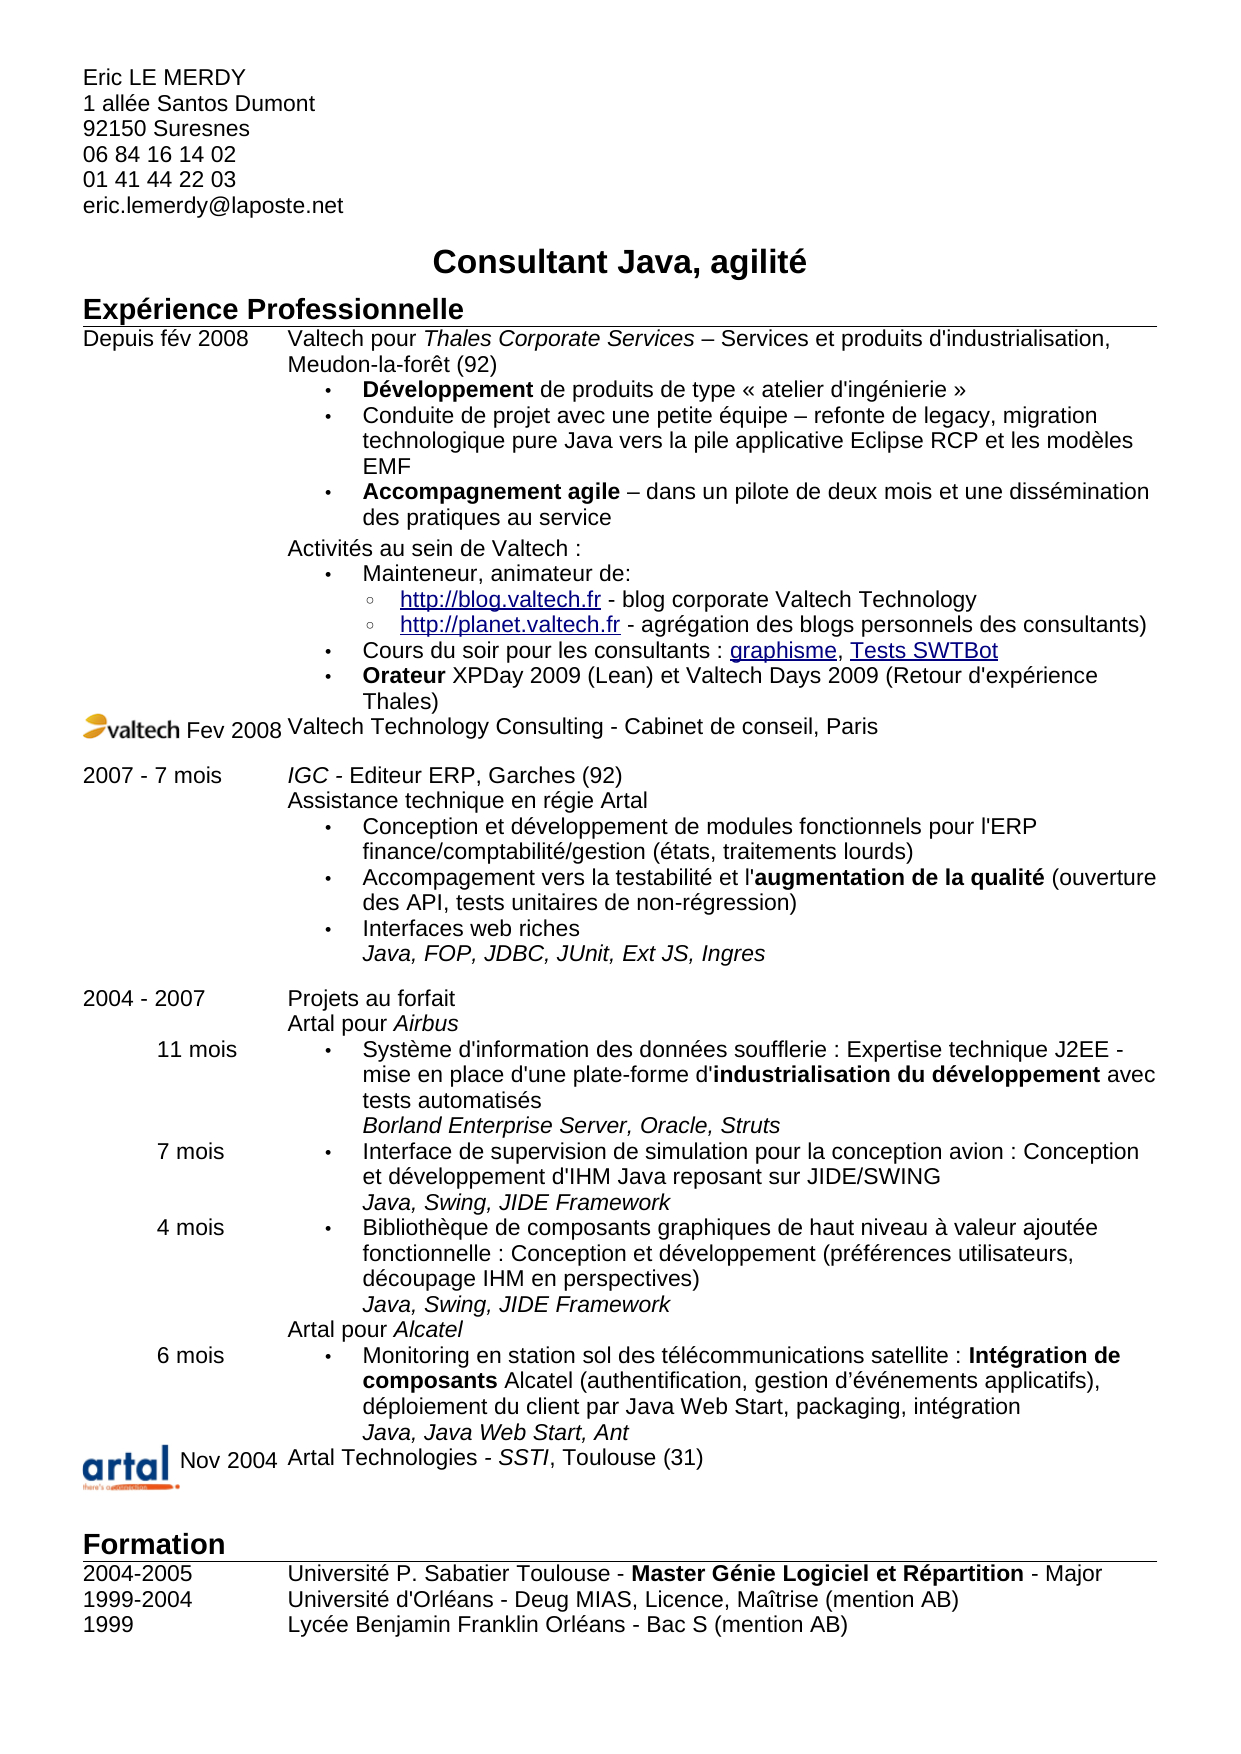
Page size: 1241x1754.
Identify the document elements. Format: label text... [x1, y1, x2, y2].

table_cell [83, 1491, 1157, 1528]
table_cell 1999 [83, 1612, 287, 1638]
table_cell Artal pour Alcatel [288, 1317, 1157, 1343]
table_cell Interface de supervision de simulation pour la conception avion : Conception et développement d'IHM Java reposant sur JIDE/SWING Java, Swing, JIDE Framework [288, 1139, 1157, 1215]
table_cell 4 mois [83, 1215, 287, 1317]
table_cell IGC - Editeur ERP, Garches (92) Assistance technique en régie Artal Conception et développement de modules fonctionnels pour l'ERP finance/comptabilité/gestion (états, traitements lourds) Accompagement vers la testabilité et l'augmentation de la qualité (ouverture des API, tests unitaires de non-régression) Interfaces web riches Java, FOP, JDBC, JUnit, Ext JS, Ingres [288, 763, 1157, 967]
table_cell Formation [83, 1528, 1157, 1561]
table_cell [83, 744, 287, 762]
table_cell 2004-2005 [83, 1562, 287, 1587]
subtitle Consultant Java, agilité [83, 243, 1157, 280]
table_cell [83, 535, 287, 714]
table_cell Système d'information des données soufflerie : Expertise technique J2EE - mise en place d'une plate-forme d'industrialisation du développement avec tests automatisés Borland Enterprise Server, Oracle, Struts [288, 1036, 1157, 1138]
table_cell Valtech pour Thales Corporate Services – Services et produits d'industrialisation, Meudon-la-forêt (92) Développement de produits de type « atelier d'ingénierie » Conduite de projet avec une petite équipe – refonte de legacy, migration technologique pure Java vers la pile applicative Eclipse RCP et les modèles EMF Accompagnement agile – dans un pilote de deux mois et une dissémination des pratiques au service [288, 327, 1157, 535]
picture [82, 713, 180, 739]
table_cell [83, 1317, 287, 1343]
table_cell 11 mois [83, 1036, 287, 1138]
table_cell Fev 2008 [83, 714, 287, 744]
table_cell 1999-2004 [83, 1587, 287, 1612]
table_header Expérience Professionnelle [83, 293, 1157, 326]
table_cell 7 mois [83, 1139, 287, 1215]
table_cell Lycée Benjamin Franklin Orléans - Bac S (mention AB) [288, 1612, 1157, 1638]
table_cell Valtech Technology Consulting - Cabinet de conseil, Paris [288, 714, 1157, 744]
table_cell 6 mois [83, 1343, 287, 1445]
table_cell [83, 1011, 287, 1036]
table_cell 2007 - 7 mois [83, 763, 287, 967]
table_cell Activités au sein de Valtech : Mainteneur, animateur de: http://blog.valtech.fr - blog corporate Valtech Technology http://planet.valtech.fr - agrégation des blogs personnels des consultants) Cours du soir pour les consultants : graphisme, Tests SWTBot Orateur XPDay 2009 (Lean) et Valtech Days 2009 (Retour d'expérience Thales) [288, 535, 1157, 714]
table_cell Monitoring en station sol des télécommunications satellite : Intégration de composants Alcatel (authentification, gestion d’événements applicatifs), déploiement du client par Java Web Start, packaging, intégration Java, Java Web Start, Ant [288, 1343, 1157, 1445]
text Eric LE MERDY 1 allée Santos Dumont 92150 Suresnes 06 84 16 14 02 01 41 44 22 03 eric.lemerdy@laposte.net [83, 65, 1157, 218]
table_cell Nov 2004 [180, 1445, 287, 1491]
table_cell [288, 967, 1157, 985]
table_cell Université P. Sabatier Toulouse - Master Génie Logiciel et Répartition - Major [288, 1562, 1157, 1587]
table_cell Artal pour Airbus [288, 1011, 1157, 1036]
table_cell Université d'Orléans - Deug MIAS, Licence, Maîtrise (mention AB) [288, 1587, 1157, 1612]
table_cell Bibliothèque de composants graphiques de haut niveau à valeur ajoutée fonctionnelle : Conception et développement (préférences utilisateurs, découpage IHM en perspectives) Java, Swing, JIDE Framework [288, 1215, 1157, 1317]
table_cell [288, 744, 1157, 762]
table_cell Artal Technologies - SSTI, Toulouse (31) [288, 1445, 1157, 1491]
table_cell [83, 967, 287, 985]
table_cell Projets au forfait [288, 985, 1157, 1011]
table_cell 2004 - 2007 [83, 985, 287, 1011]
picture [82, 1444, 180, 1492]
table_cell Depuis fév 2008 [83, 327, 287, 535]
